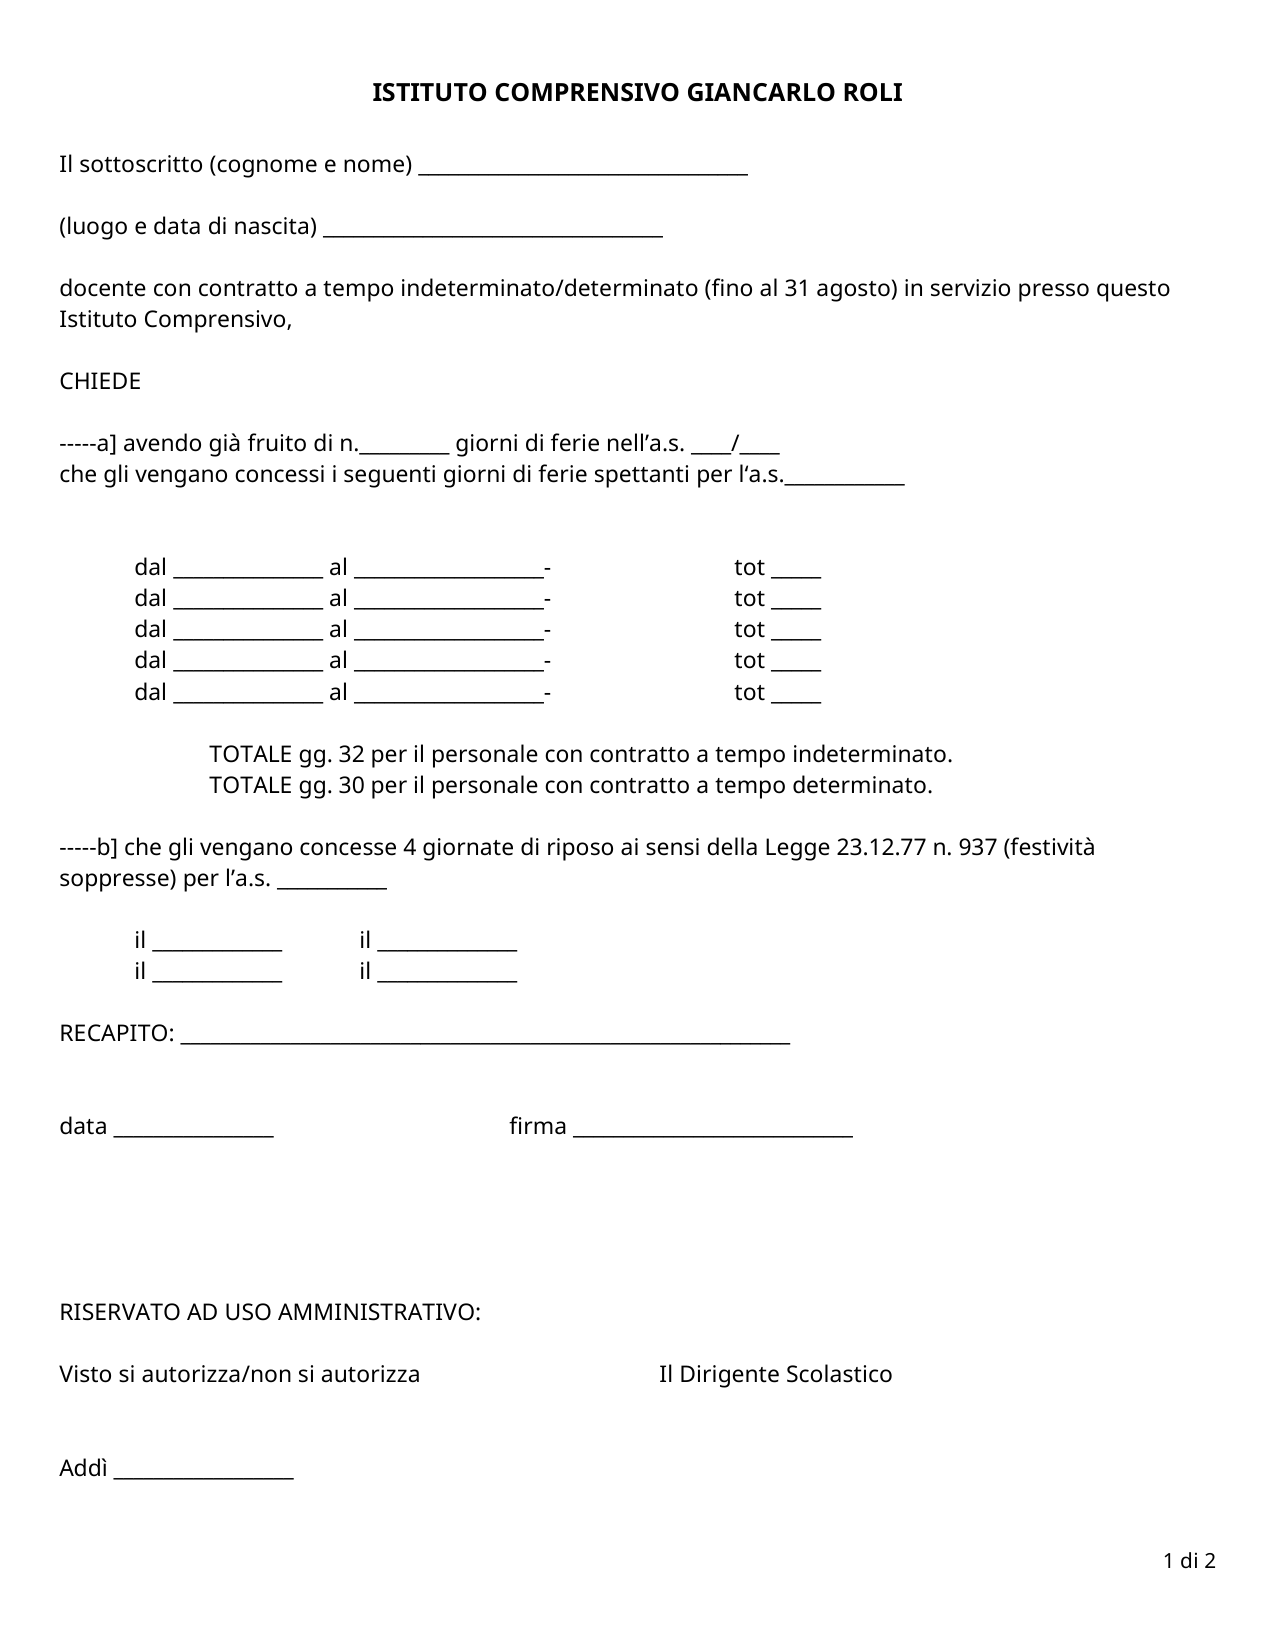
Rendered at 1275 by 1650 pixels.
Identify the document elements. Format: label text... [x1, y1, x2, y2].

text dal _______________ al ___________________- tot _____ [59, 551, 1216, 582]
text docente con contratto a tempo indeterminato/determinato (fino al 31 agosto) in servizio presso questo Istituto Comprensivo, [59, 272, 1216, 334]
text dal _______________ al ___________________- tot _____ [59, 644, 1216, 675]
text dal _______________ al ___________________- tot _____ [59, 582, 1216, 613]
text che gli vengano concessi i seguenti giorni di ferie spettanti per l‘a.s.____________ [59, 458, 1216, 489]
text RECAPITO: _____________________________________________________________ [59, 1017, 1216, 1048]
text data ________________ firma ____________________________ [59, 1110, 1216, 1141]
text CHIEDE [59, 365, 1216, 396]
text RISERVATO AD USO AMMINISTRATIVO: [59, 1296, 1216, 1327]
text il _____________ il ______________ [59, 924, 1216, 955]
text Addì __________________ [59, 1451, 1216, 1482]
text dal _______________ al ___________________- tot _____ [59, 613, 1216, 644]
text -----a] avendo già fruito di n._________ giorni di ferie nell’a.s. ____/____ [59, 427, 1216, 458]
text il _____________ il ______________ [59, 955, 1216, 986]
text TOTALE gg. 32 per il personale con contratto a tempo indeterminato. [59, 737, 1216, 768]
text Visto si autorizza/non si autorizza Il Dirigente Scolastico [59, 1358, 1216, 1389]
text (luogo e data di nascita) __________________________________ [59, 210, 1216, 241]
text -----b] che gli vengano concesse 4 giornate di riposo ai sensi della Legge 23.12.77 n. 937 (festività soppresse) per l’a.s. ___________ [59, 831, 1216, 893]
text TOTALE gg. 30 per il personale con contratto a tempo determinato. [59, 768, 1216, 799]
text Il sottoscritto (cognome e nome) _________________________________ [59, 148, 1216, 179]
text dal _______________ al ___________________- tot _____ [59, 675, 1216, 706]
